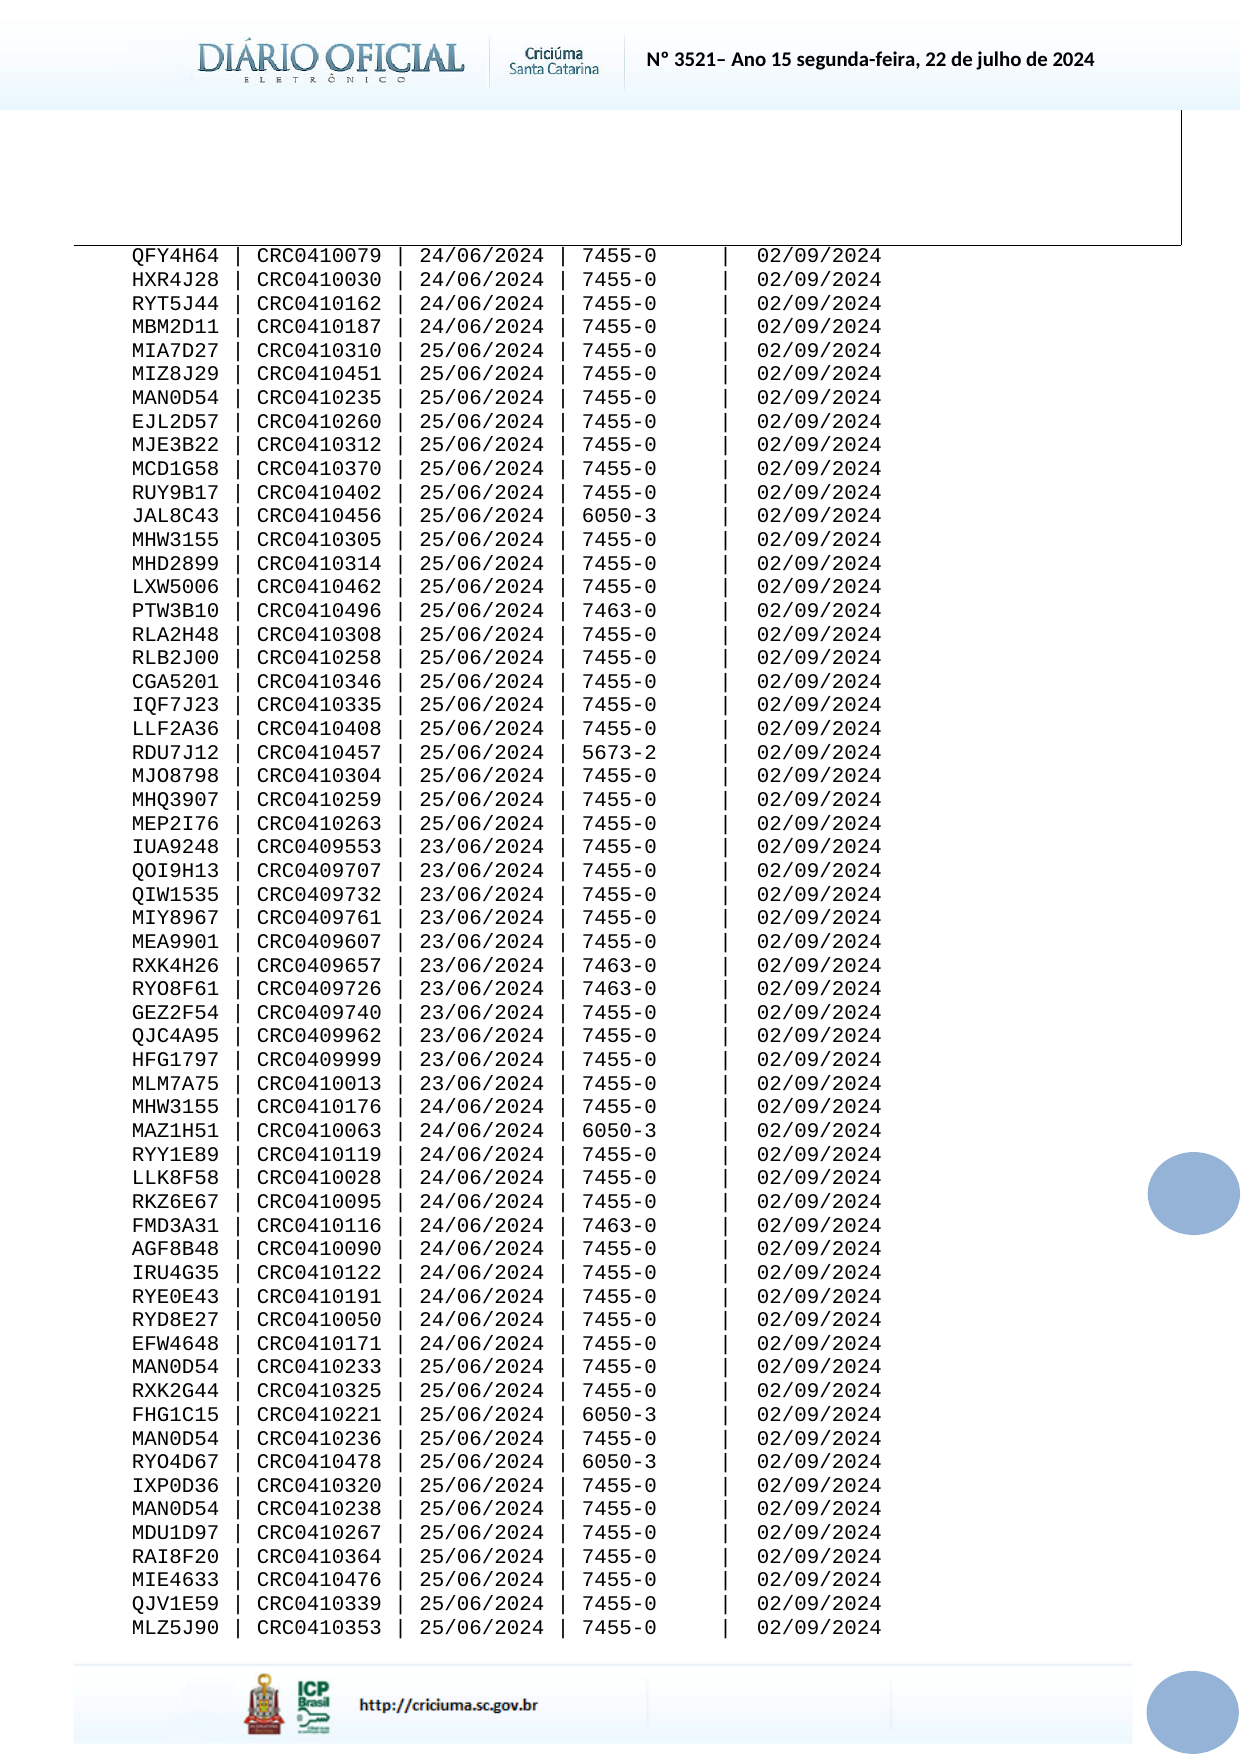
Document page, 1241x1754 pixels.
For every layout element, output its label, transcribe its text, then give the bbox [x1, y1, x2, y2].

text QFY4H64 | CRC0410079 | 24/06/2024 | 7455-0 | 02/09/2024 [44, 245, 1181, 269]
text EFW4648 | CRC0410171 | 24/06/2024 | 7455-0 | 02/09/2024 [44, 1333, 1181, 1357]
text RLB2J00 | CRC0410258 | 25/06/2024 | 7455-0 | 02/09/2024 [44, 647, 1181, 671]
text RXK4H26 | CRC0409657 | 23/06/2024 | 7463-0 | 02/09/2024 [44, 954, 1181, 978]
text RYO4D67 | CRC0410478 | 25/06/2024 | 6050-3 | 02/09/2024 [44, 1451, 1181, 1475]
text MEP2I76 | CRC0410263 | 25/06/2024 | 7455-0 | 02/09/2024 [44, 813, 1181, 836]
text RYO8F61 | CRC0409726 | 23/06/2024 | 7463-0 | 02/09/2024 [44, 978, 1181, 1002]
text IQF7J23 | CRC0410335 | 25/06/2024 | 7455-0 | 02/09/2024 [44, 694, 1181, 718]
text PTW3B10 | CRC0410496 | 25/06/2024 | 7463-0 | 02/09/2024 [44, 600, 1181, 623]
text FMD3A31 | CRC0410116 | 24/06/2024 | 7463-0 | 02/09/2024 [44, 1215, 1181, 1238]
text HXR4J28 | CRC0410030 | 24/06/2024 | 7455-0 | 02/09/2024 [44, 269, 1181, 292]
text QIW1535 | CRC0409732 | 23/06/2024 | 7455-0 | 02/09/2024 [44, 884, 1181, 907]
text MJE3B22 | CRC0410312 | 25/06/2024 | 7455-0 | 02/09/2024 [44, 434, 1181, 458]
text MIY8967 | CRC0409761 | 23/06/2024 | 7455-0 | 02/09/2024 [44, 907, 1181, 931]
text MLM7A75 | CRC0410013 | 23/06/2024 | 7455-0 | 02/09/2024 [44, 1073, 1181, 1096]
text RKZ6E67 | CRC0410095 | 24/06/2024 | 7455-0 | 02/09/2024 [44, 1191, 1153, 1215]
text MAZ1H51 | CRC0410063 | 24/06/2024 | 6050-3 | 02/09/2024 [44, 1120, 1181, 1144]
text FHG1C15 | CRC0410221 | 25/06/2024 | 6050-3 | 02/09/2024 [44, 1404, 1181, 1427]
text RUY9B17 | CRC0410402 | 25/06/2024 | 7455-0 | 02/09/2024 [44, 482, 1181, 505]
text MBM2D11 | CRC0410187 | 24/06/2024 | 7455-0 | 02/09/2024 [44, 316, 1181, 340]
text MDU1D97 | CRC0410267 | 25/06/2024 | 7455-0 | 02/09/2024 [44, 1522, 1181, 1546]
text RYD8E27 | CRC0410050 | 24/06/2024 | 7455-0 | 02/09/2024 [44, 1309, 1181, 1333]
text JAL8C43 | CRC0410456 | 25/06/2024 | 6050-3 | 02/09/2024 [44, 505, 1181, 529]
text LLK8F58 | CRC0410028 | 24/06/2024 | 7455-0 | 02/09/2024 [44, 1167, 1157, 1191]
text RYE0E43 | CRC0410191 | 24/06/2024 | 7455-0 | 02/09/2024 [44, 1286, 1181, 1309]
text RLA2H48 | CRC0410308 | 25/06/2024 | 7455-0 | 02/09/2024 [44, 623, 1181, 647]
text MCD1G58 | CRC0410370 | 25/06/2024 | 7455-0 | 02/09/2024 [44, 458, 1181, 482]
text QJC4A95 | CRC0409962 | 23/06/2024 | 7455-0 | 02/09/2024 [44, 1026, 1181, 1049]
text MHD2899 | CRC0410314 | 25/06/2024 | 7455-0 | 02/09/2024 [44, 553, 1181, 576]
text IXP0D36 | CRC0410320 | 25/06/2024 | 7455-0 | 02/09/2024 [44, 1475, 1181, 1498]
text EJL2D57 | CRC0410260 | 25/06/2024 | 7455-0 | 02/09/2024 [44, 411, 1181, 434]
text RDU7J12 | CRC0410457 | 25/06/2024 | 5673-2 | 02/09/2024 [44, 742, 1181, 765]
text AGF8B48 | CRC0410090 | 24/06/2024 | 7455-0 | 02/09/2024 [44, 1238, 1181, 1262]
text RYT5J44 | CRC0410162 | 24/06/2024 | 7455-0 | 02/09/2024 [44, 292, 1181, 316]
text HFG1797 | CRC0409999 | 23/06/2024 | 7455-0 | 02/09/2024 [44, 1049, 1181, 1073]
text RXK2G44 | CRC0410325 | 25/06/2024 | 7455-0 | 02/09/2024 [44, 1380, 1181, 1404]
text MAN0D54 | CRC0410235 | 25/06/2024 | 7455-0 | 02/09/2024 [44, 387, 1181, 411]
text MAN0D54 | CRC0410236 | 25/06/2024 | 7455-0 | 02/09/2024 [44, 1427, 1181, 1451]
text MAN0D54 | CRC0410233 | 25/06/2024 | 7455-0 | 02/09/2024 [44, 1357, 1181, 1380]
text QOI9H13 | CRC0409707 | 23/06/2024 | 7455-0 | 02/09/2024 [44, 860, 1181, 884]
text IRU4G35 | CRC0410122 | 24/06/2024 | 7455-0 | 02/09/2024 [44, 1262, 1181, 1286]
text GEZ2F54 | CRC0409740 | 23/06/2024 | 7455-0 | 02/09/2024 [44, 1002, 1181, 1026]
text IUA9248 | CRC0409553 | 23/06/2024 | 7455-0 | 02/09/2024 [44, 836, 1181, 860]
text CGA5201 | CRC0410346 | 25/06/2024 | 7455-0 | 02/09/2024 [44, 671, 1181, 694]
text LXW5006 | CRC0410462 | 25/06/2024 | 7455-0 | 02/09/2024 [44, 576, 1181, 600]
text MHW3155 | CRC0410305 | 25/06/2024 | 7455-0 | 02/09/2024 [44, 529, 1181, 553]
text MAN0D54 | CRC0410238 | 25/06/2024 | 7455-0 | 02/09/2024 [44, 1498, 1181, 1522]
text QJV1E59 | CRC0410339 | 25/06/2024 | 7455-0 | 02/09/2024 [44, 1593, 1181, 1617]
text MHW3155 | CRC0410176 | 24/06/2024 | 7455-0 | 02/09/2024 [44, 1096, 1181, 1120]
text MHQ3907 | CRC0410259 | 25/06/2024 | 7455-0 | 02/09/2024 [44, 789, 1181, 813]
text MIA7D27 | CRC0410310 | 25/06/2024 | 7455-0 | 02/09/2024 [44, 340, 1181, 363]
text MEA9901 | CRC0409607 | 23/06/2024 | 7455-0 | 02/09/2024 [44, 931, 1181, 954]
text MIE4633 | CRC0410476 | 25/06/2024 | 7455-0 | 02/09/2024 [44, 1569, 1181, 1593]
text MJO8798 | CRC0410304 | 25/06/2024 | 7455-0 | 02/09/2024 [44, 765, 1181, 789]
text LLF2A36 | CRC0410408 | 25/06/2024 | 7455-0 | 02/09/2024 [44, 718, 1181, 742]
text RAI8F20 | CRC0410364 | 25/06/2024 | 7455-0 | 02/09/2024 [44, 1546, 1181, 1569]
text RYY1E89 | CRC0410119 | 24/06/2024 | 7455-0 | 02/09/2024 [44, 1144, 1181, 1167]
text MLZ5J90 | CRC0410353 | 25/06/2024 | 7455-0 | 02/09/2024 [44, 1617, 1181, 1640]
text MIZ8J29 | CRC0410451 | 25/06/2024 | 7455-0 | 02/09/2024 [44, 363, 1181, 387]
